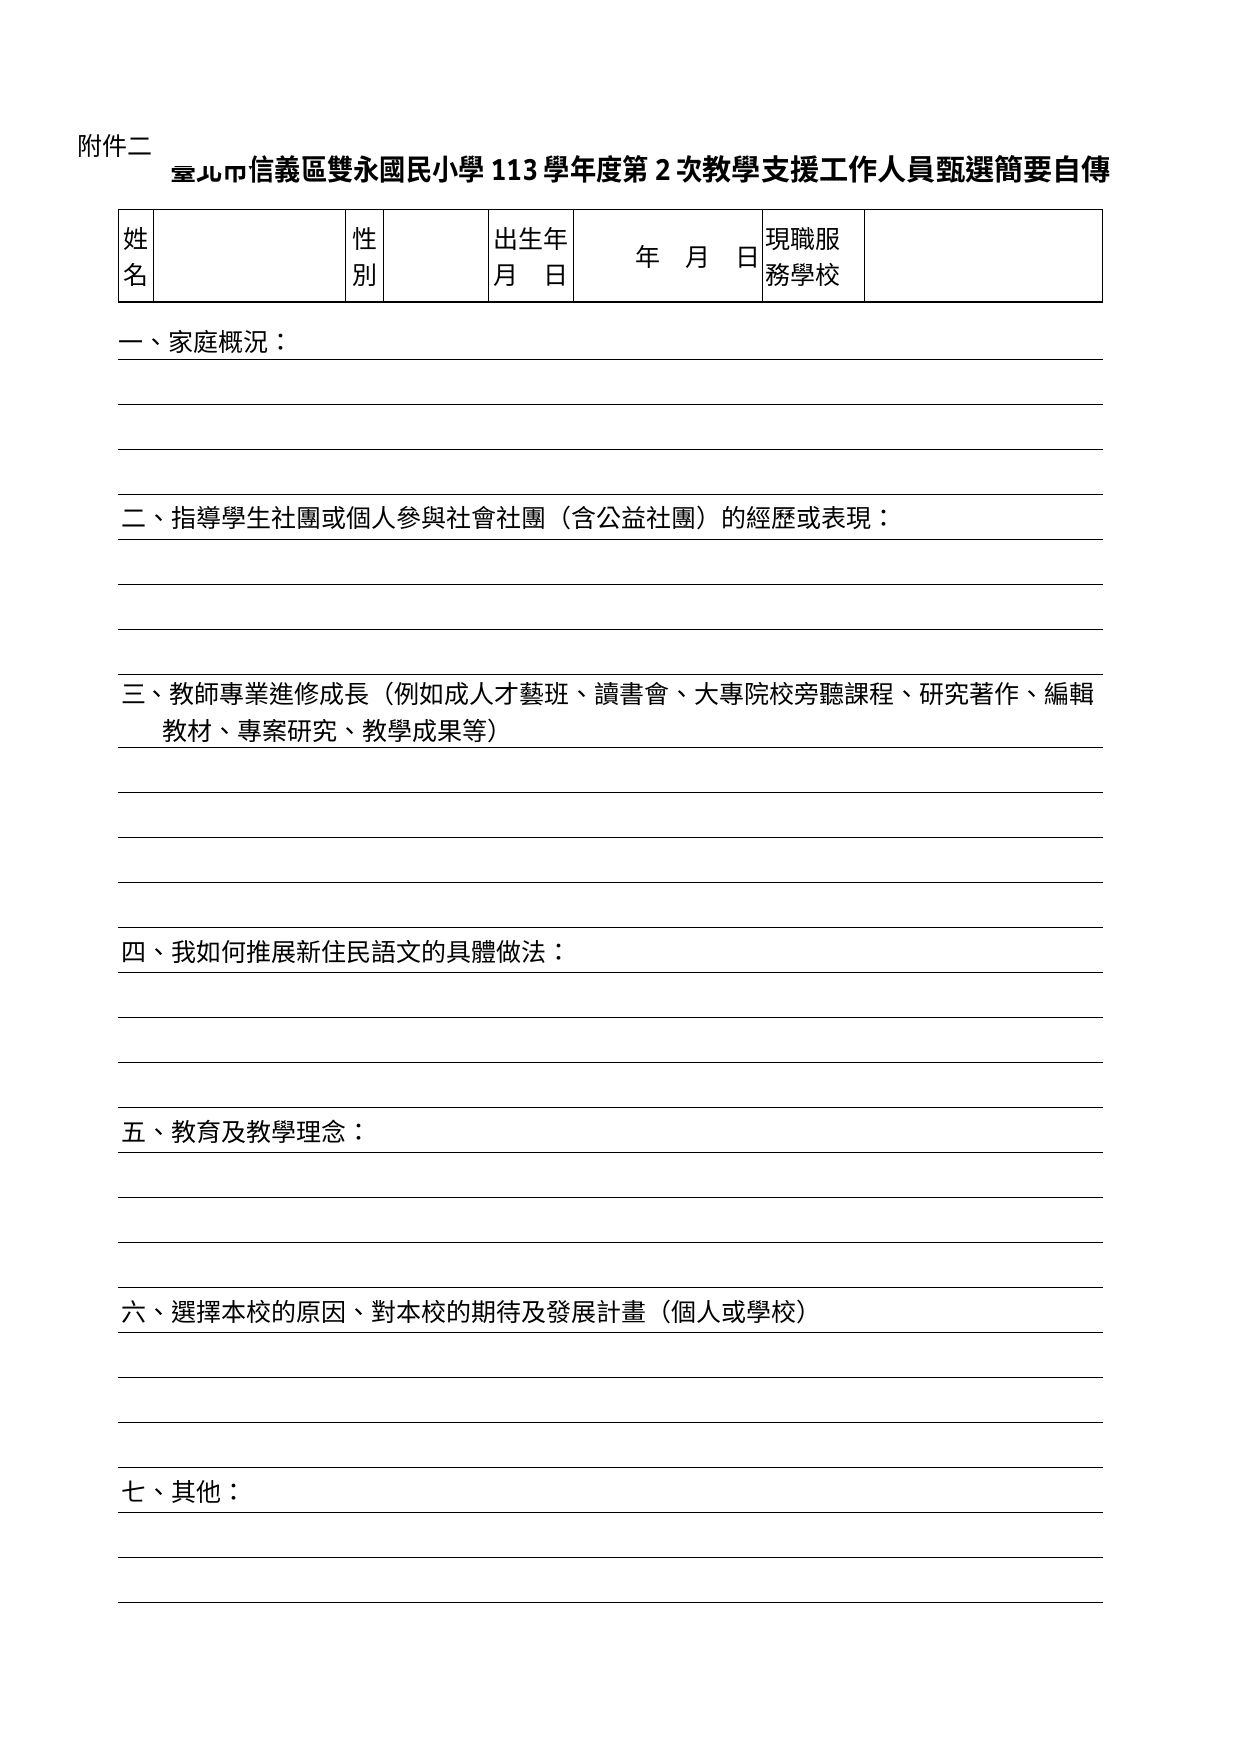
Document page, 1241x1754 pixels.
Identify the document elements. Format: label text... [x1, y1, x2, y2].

table_cell [118, 838, 1102, 882]
table_cell [118, 973, 1102, 1017]
table_cell [118, 585, 1102, 629]
table_header 性別 [346, 210, 383, 301]
table_cell 七、其他： [118, 1468, 1102, 1512]
table_cell 五、教育及教學理念： [118, 1108, 1102, 1152]
table_header 現職服務學校 [763, 210, 864, 301]
table_cell [118, 630, 1102, 674]
table_cell [118, 748, 1102, 792]
table_cell [118, 1198, 1102, 1242]
table_cell [118, 1243, 1102, 1287]
table_cell [118, 883, 1102, 927]
table_header [384, 210, 488, 301]
table_cell [118, 1513, 1102, 1557]
table_header [118, 360, 1102, 404]
table_cell [118, 1018, 1102, 1062]
text 臺北市信義區雙永國民小學113學年度第2次教學支援工作人員甄選簡要自傳 [118, 147, 1162, 189]
table_header 出生年月 日 [489, 210, 573, 301]
table_header 年 月 日 [574, 210, 762, 301]
table_header [154, 210, 345, 301]
table_cell [118, 1063, 1102, 1107]
table_cell 六、選擇本校的原因、對本校的期待及發展計畫（個人或學校） [118, 1288, 1102, 1332]
table_cell 四、我如何推展新住民語文的具體做法： [118, 928, 1102, 972]
table_cell [118, 1153, 1102, 1197]
table_cell [118, 450, 1102, 494]
table_cell [118, 540, 1102, 584]
table_header [865, 210, 1102, 301]
table_cell [118, 405, 1102, 449]
table_cell [118, 1378, 1102, 1422]
table_cell 三、教師專業進修成長（例如成人才藝班、讀書會、大專院校旁聽課程、研究著作、編輯教材、專案研究、教學成果等） [118, 675, 1102, 747]
table_cell [118, 793, 1102, 837]
table_cell 二、指導學生社團或個人參與社會社團（含公益社團）的經歷或表現： [118, 495, 1102, 539]
table_header 姓名 [77, 126, 252, 166]
table_header 姓名 [119, 210, 153, 301]
text 一、家庭概況： [118, 322, 1162, 359]
table_cell [118, 1423, 1102, 1467]
table_cell [118, 1333, 1102, 1377]
table_cell [118, 1558, 1102, 1602]
